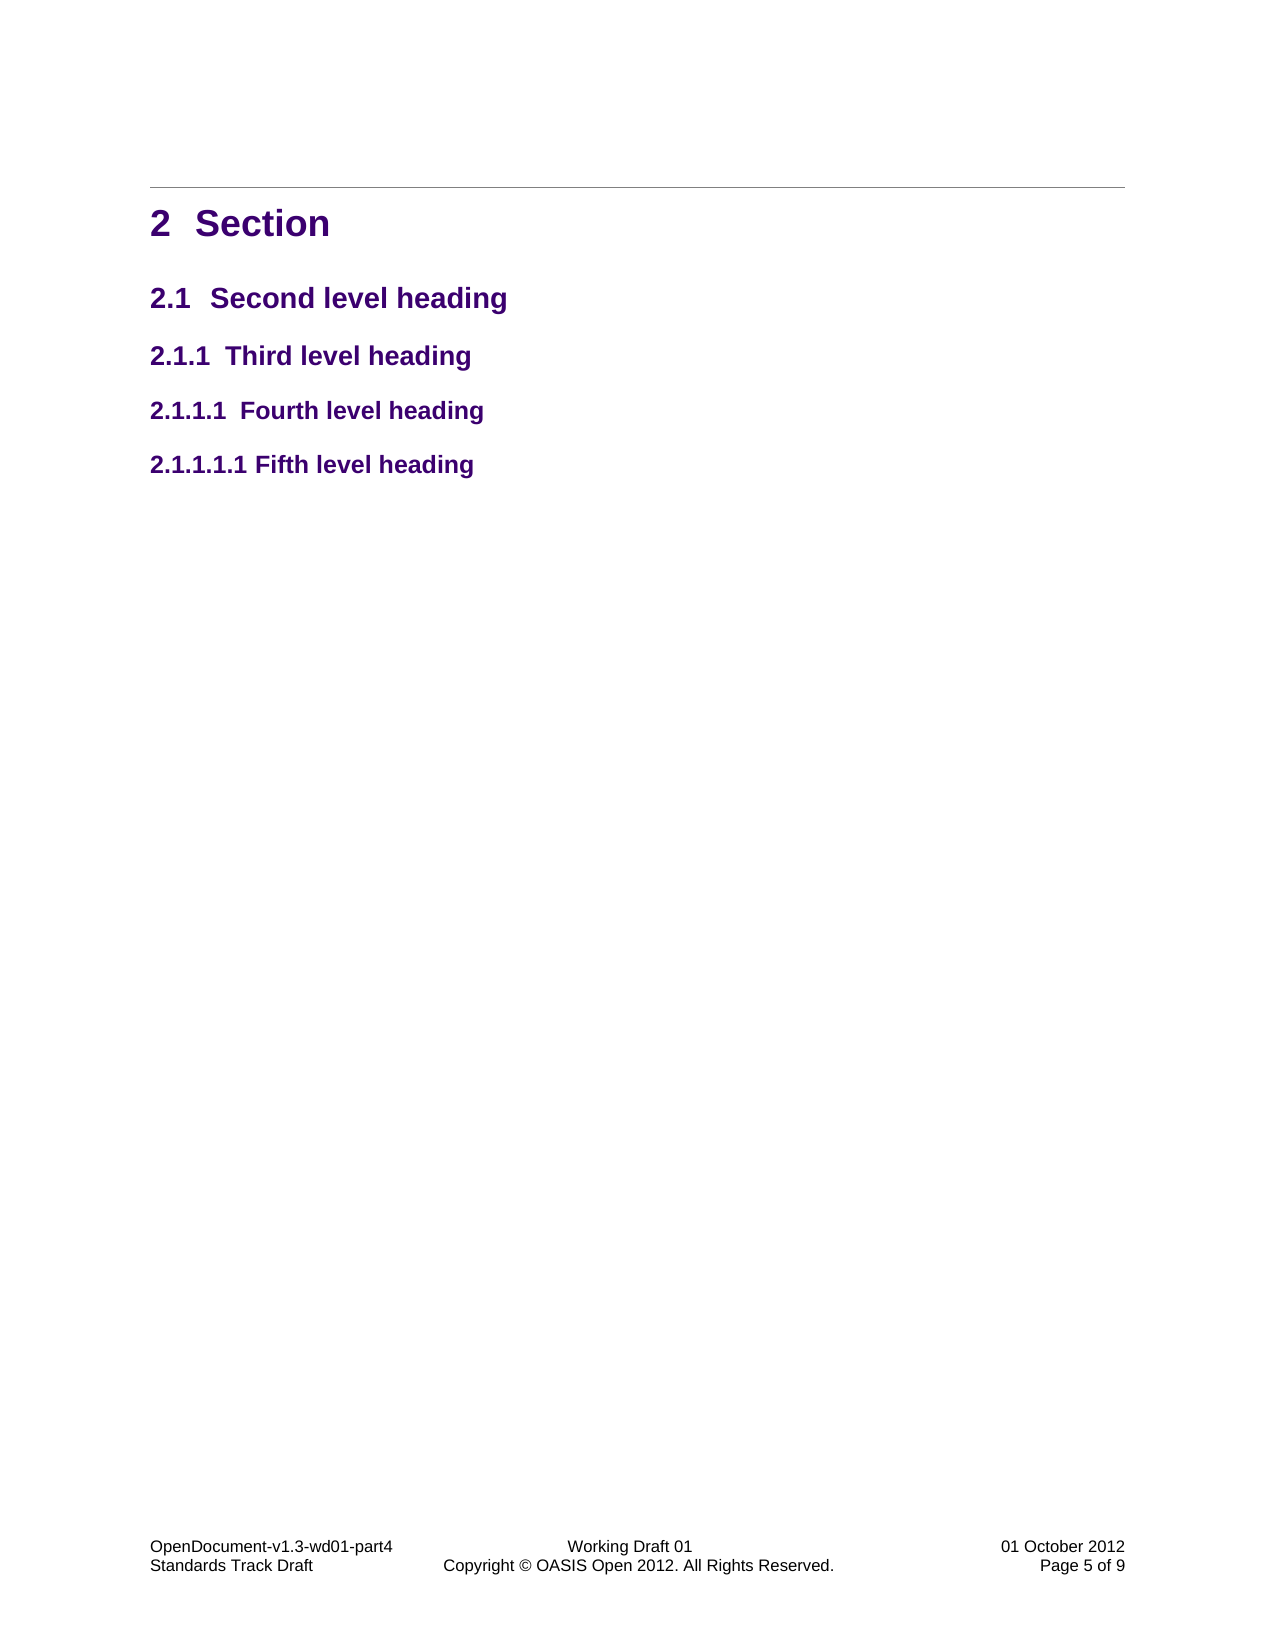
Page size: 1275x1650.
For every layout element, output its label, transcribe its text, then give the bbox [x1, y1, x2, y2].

subtitle Second level heading [150, 281, 1125, 315]
subtitle Third level heading [150, 340, 1125, 371]
subtitle Fifth level heading [150, 450, 1125, 479]
subtitle Fourth level heading [150, 396, 1125, 425]
subtitle Section [150, 188, 1125, 244]
